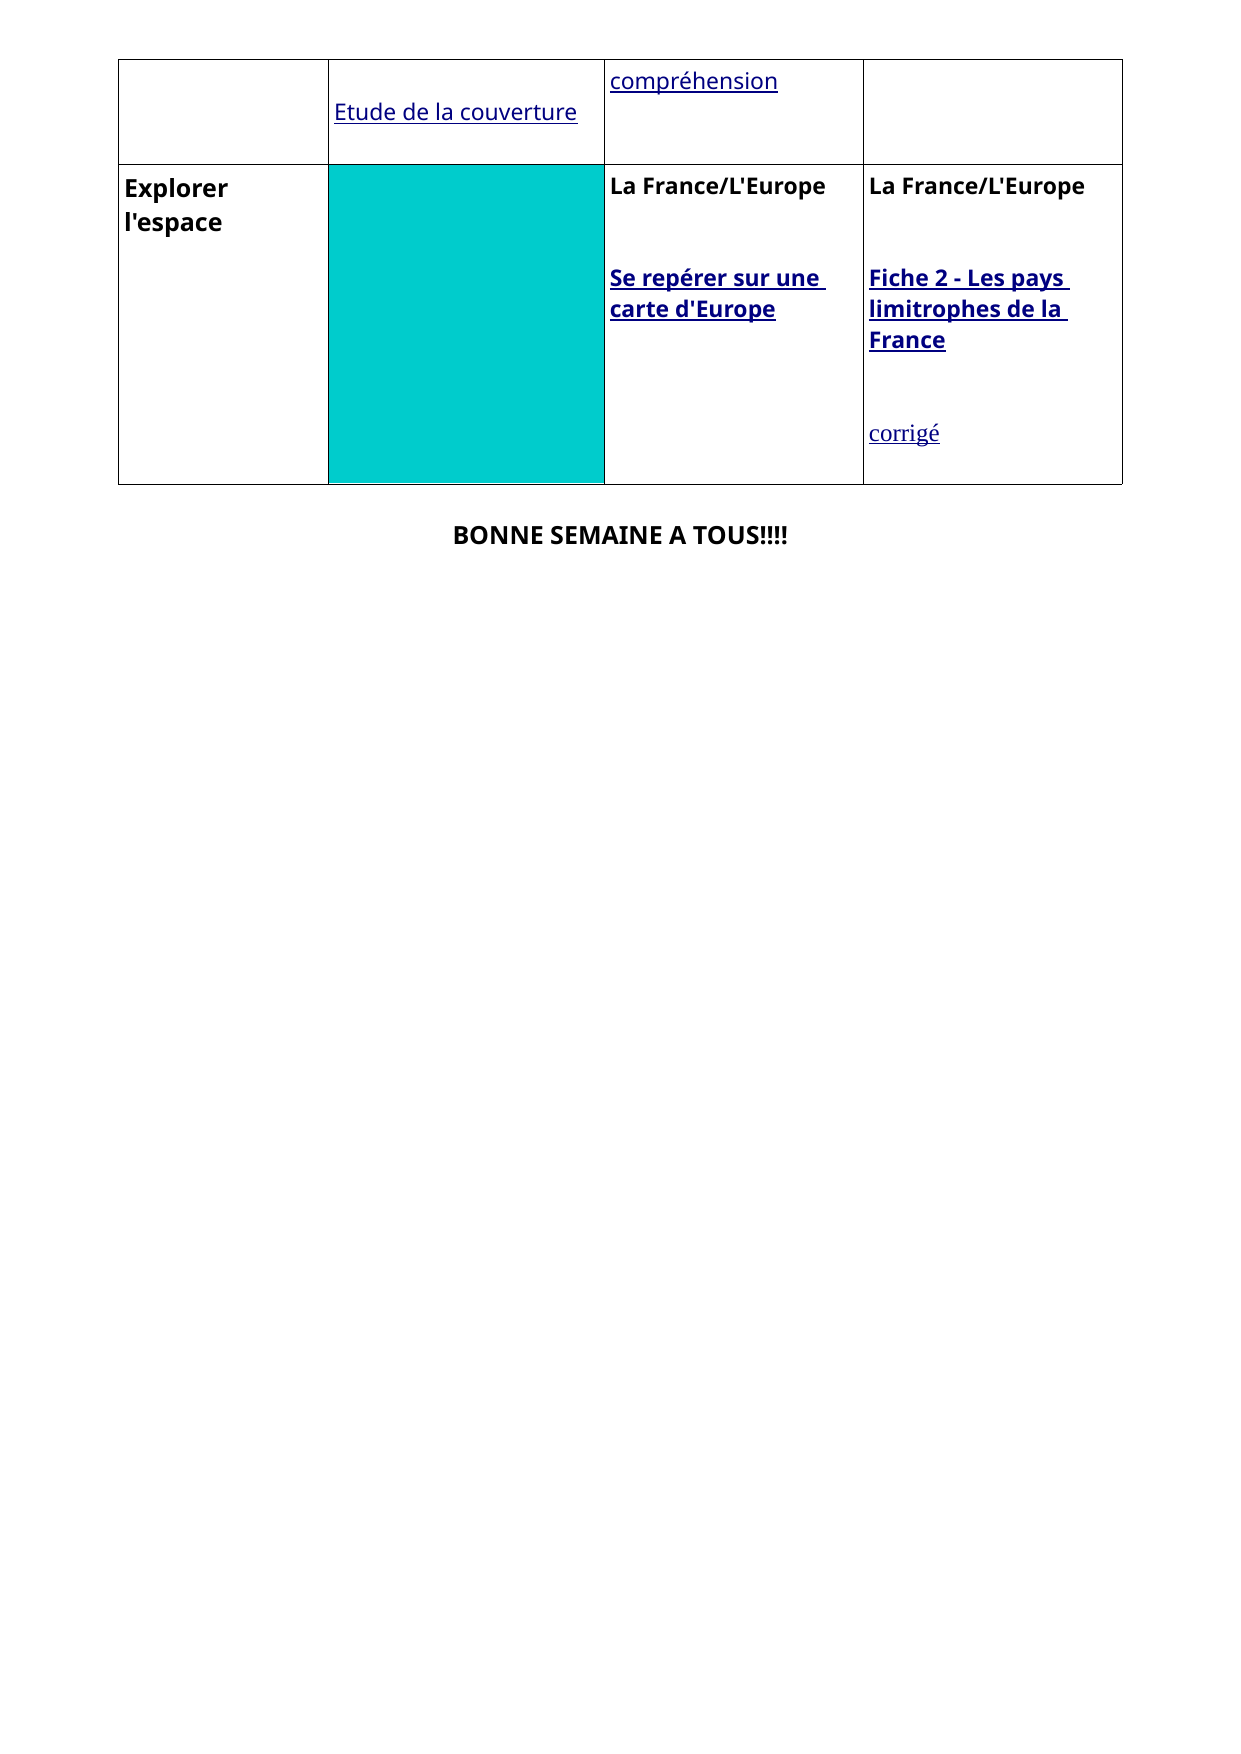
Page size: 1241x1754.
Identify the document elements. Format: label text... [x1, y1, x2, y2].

table_cell La France/L'Europe Fiche 2 - Les pays limitrophes de la France corrigé [864, 165, 1122, 483]
table_cell [329, 165, 604, 483]
table_cell Explorer l'espace [119, 165, 328, 483]
table_cell [119, 60, 328, 164]
table_cell compréhension [605, 60, 863, 164]
table_cell La France/L'Europe Se repérer sur une carte d'Europe [605, 165, 863, 483]
text BONNE SEMAINE A TOUS!!!! [118, 518, 1122, 552]
table_cell Etude de la couverture [329, 60, 604, 164]
table_cell [864, 60, 1122, 164]
